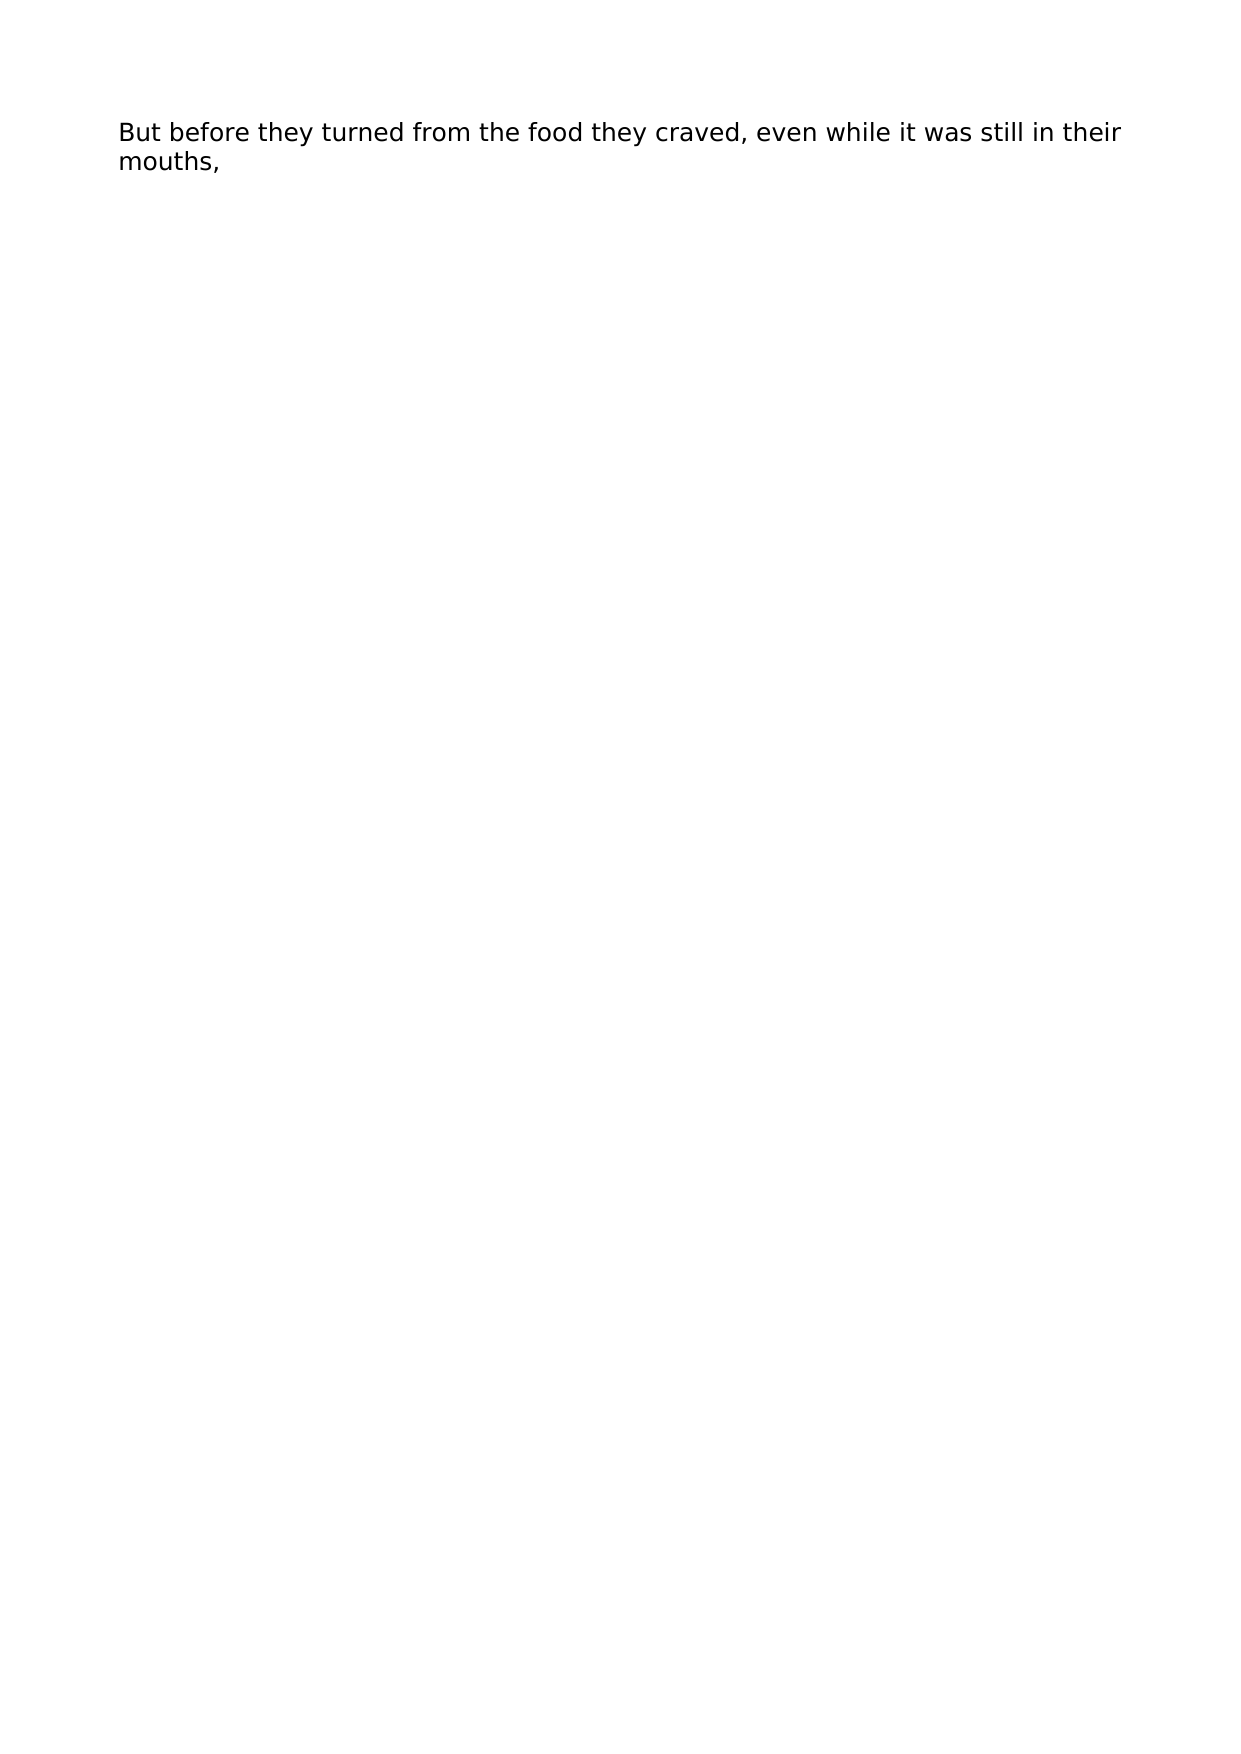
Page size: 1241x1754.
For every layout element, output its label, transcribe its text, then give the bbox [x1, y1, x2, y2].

text But before they turned from the food they craved, even while it was still in their mouths, [118, 118, 1122, 176]
